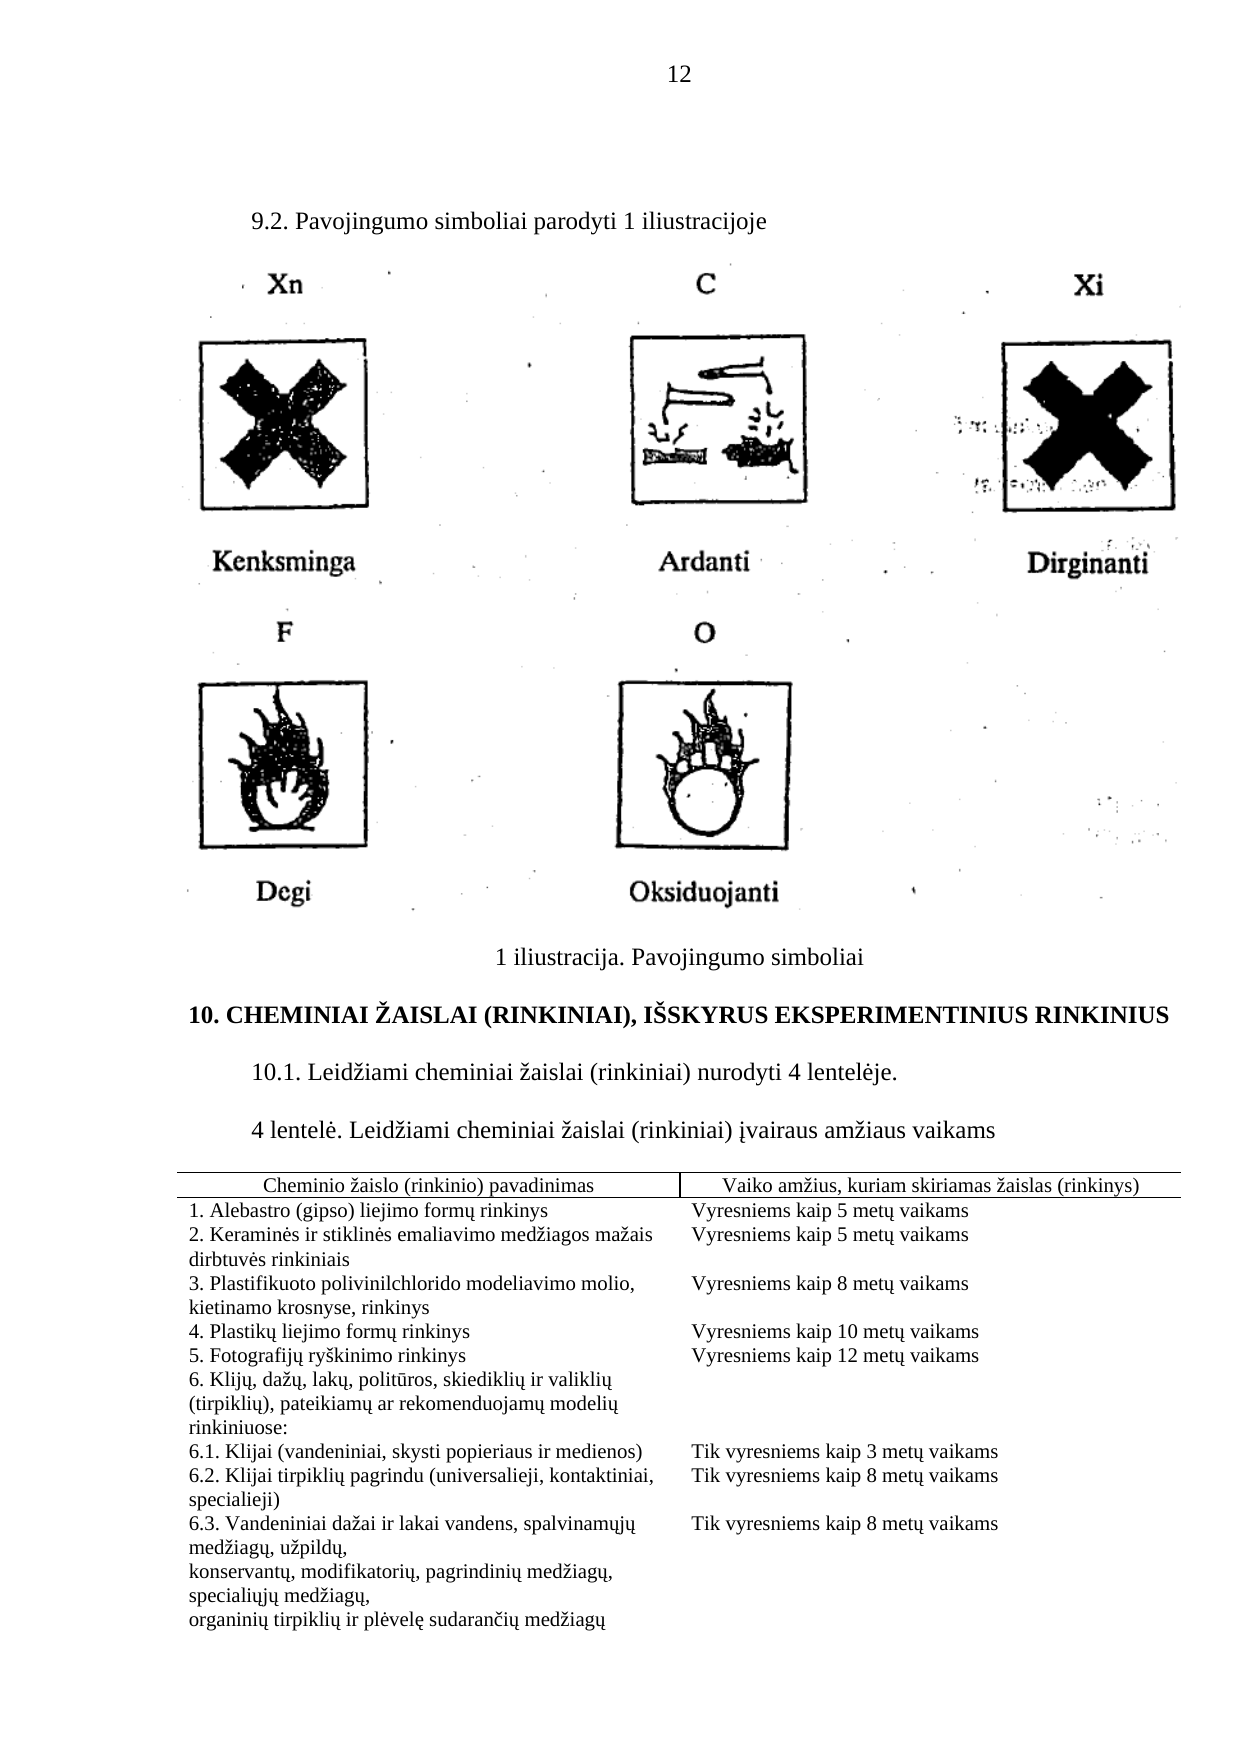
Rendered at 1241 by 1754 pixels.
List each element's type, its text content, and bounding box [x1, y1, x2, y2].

table_cell 5. Fotografijų ryškinimo rinkinys [177, 1343, 680, 1367]
table_cell 2. Keraminės ir stiklinės emaliavimo medžiagos mažais dirbtuvės rinkiniais [177, 1223, 680, 1271]
table_cell 6.2. Klijai tirpiklių pagrindu (universalieji, kontaktiniai, specialieji) [177, 1463, 680, 1511]
table_cell 1. Alebastro (gipso) liejimo formų rinkinys [177, 1198, 680, 1222]
table_cell Vyresniems kaip 10 metų vaikams [680, 1319, 1181, 1343]
table_cell Vyresniems kaip 5 metų vaikams [680, 1198, 1181, 1222]
table_cell 6.1. Klijai (vandeniniai, skysti popieriaus ir medienos) [177, 1439, 680, 1463]
table_cell Tik vyresniems kaip 8 metų vaikams [680, 1463, 1181, 1511]
table_cell konservantų, modifikatorių, pagrindinių medžiagų, specialiųjų medžiagų, [177, 1559, 680, 1607]
text 10.1. Leidžiami cheminiai žaislai (rinkiniai) nurodyti 4 lentelėje. [177, 1057, 1181, 1086]
text 10. CHEMINIAI ŽAISLAI (RINKINIAI), IŠSKYRUS EKSPERIMENTINIUS RINKINIUS [177, 1000, 1181, 1028]
table_cell organinių tirpiklių ir plėvelę sudarančių medžiagų [177, 1608, 680, 1631]
table_cell [680, 1608, 1181, 1631]
table_cell Vyresniems kaip 5 metų vaikams [680, 1223, 1181, 1271]
table_cell 4. Plastikų liejimo formų rinkinys [177, 1319, 680, 1343]
table_cell 6.3. Vandeniniai dažai ir lakai vandens, spalvinamųjų medžiagų, užpildų, [177, 1511, 680, 1559]
table_cell 3. Plastifikuoto polivinilchlorido modeliavimo molio, kietinamo krosnyse, rinkinys [177, 1271, 680, 1319]
text 9.2. Pavojingumo simboliai parodyti 1 iliustracijoje [177, 206, 1181, 235]
table_cell [680, 1559, 1181, 1607]
text 1 iliustracija. pavojingumo simboliai [177, 942, 1181, 971]
table_cell Tik vyresniems kaip 8 metų vaikams [680, 1511, 1181, 1559]
table_cell 6. Klijų, dažų, lakų, politūros, skiediklių ir valiklių (tirpiklių), pateikiamų ar rekomenduojamų modelių rinkiniuose: [177, 1367, 680, 1439]
table_cell Tik vyresniems kaip 3 metų vaikams [680, 1439, 1181, 1463]
table_header Vaiko amžius, kuriam skiriamas žaislas (rinkinys) [681, 1173, 1181, 1197]
text 4 lentelė. Leidžiami cheminiai žaislai (rinkiniai) įvairaus amžiaus vaikams [177, 1115, 1181, 1143]
table_cell Vyresniems kaip 12 metų vaikams [680, 1343, 1181, 1367]
table_header Cheminio žaislo (rinkinio) pavadinimas [177, 1173, 679, 1197]
table_cell Vyresniems kaip 8 metų vaikams [680, 1271, 1181, 1319]
table_cell [680, 1367, 1181, 1439]
